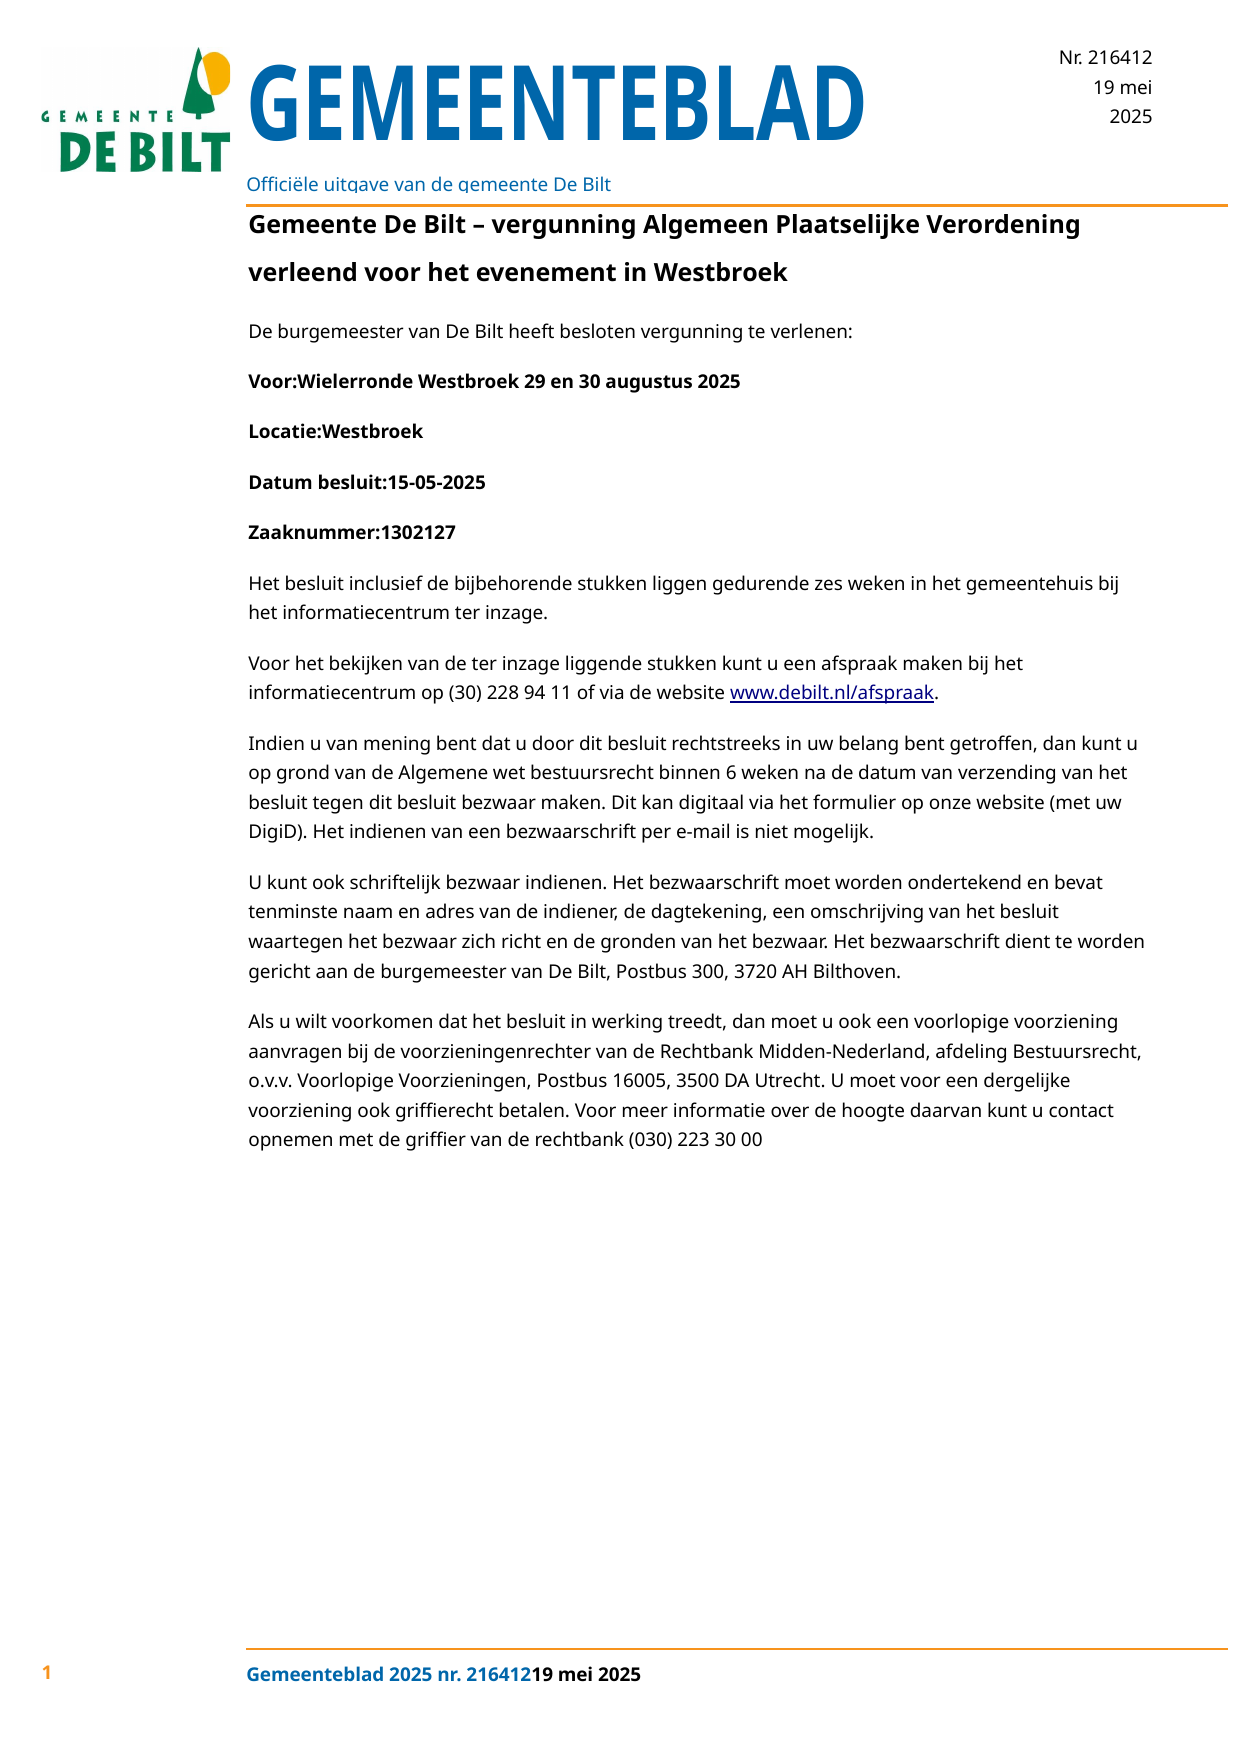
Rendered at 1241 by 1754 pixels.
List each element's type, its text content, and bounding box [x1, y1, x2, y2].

text Locatie:Westbroek [248, 419, 1152, 444]
text Voor:Wielerronde Westbroek 29 en 30 augustus 2025 [248, 368, 1152, 394]
text U kunt ook schriftelijk bezwaar indienen. Het bezwaarschrift moet worden ondertekend en bevat tenminste naam en adres van de indiener, de dagtekening, een omschrijving van het besluit waartegen het bezwaar zich richt en de gronden van het bezwaar. Het bezwaarschrift dient te worden gericht aan de burgemeester van De Bilt, Postbus 300, 3720 AH Bilthoven. [248, 869, 1152, 984]
text Zaaknummer:1302127 [248, 519, 1152, 545]
text Gemeente De Bilt – vergunning Algemeen Plaatselijke Verordening verleend voor het evenement in Westbroek [248, 207, 1152, 288]
text Datum besluit:15-05-2025 [248, 469, 1152, 495]
text Als u wilt voorkomen dat het besluit in werking treedt, dan moet u ook een voorlopige voorziening aanvragen bij de voorzieningenrechter van de Rechtbank Midden-Nederland, afdeling Bestuursrecht, o.v.v. Voorlopige Voorzieningen, Postbus 16005, 3500 DA Utrecht. U moet voor een dergelijke voorziening ook griffierecht betalen. Voor meer informatie over de hoogte daarvan kunt u contact opnemen met de griffier van de rechtbank (030) 223 30 00 [248, 1008, 1152, 1152]
picture [41, 47, 231, 172]
text De burgemeester van De Bilt heeft besloten vergunning te verlenen: [248, 318, 1152, 344]
text Het besluit inclusief de bijbehorende stukken liggen gedurende zes weken in het gemeentehuis bij het informatiecentrum ter inzage. [248, 570, 1152, 625]
text Indien u van mening bent dat u door dit besluit rechtstreeks in uw belang bent getroffen, dan kunt u op grond van de Algemene wet bestuursrecht binnen 6 weken na de datum van verzending van het besluit tegen dit besluit bezwaar maken. Dit kan digitaal via het formulier op onze website (met uw DigiD). Het indienen van een bezwaarschrift per e-mail is niet mogelijk. [248, 730, 1152, 844]
text Voor het bekijken van de ter inzage liggende stukken kunt u een afspraak maken bij het informatiecentrum op (30) 228 94 11 of via de website www.debilt.nl/afspraak. [248, 650, 1152, 705]
